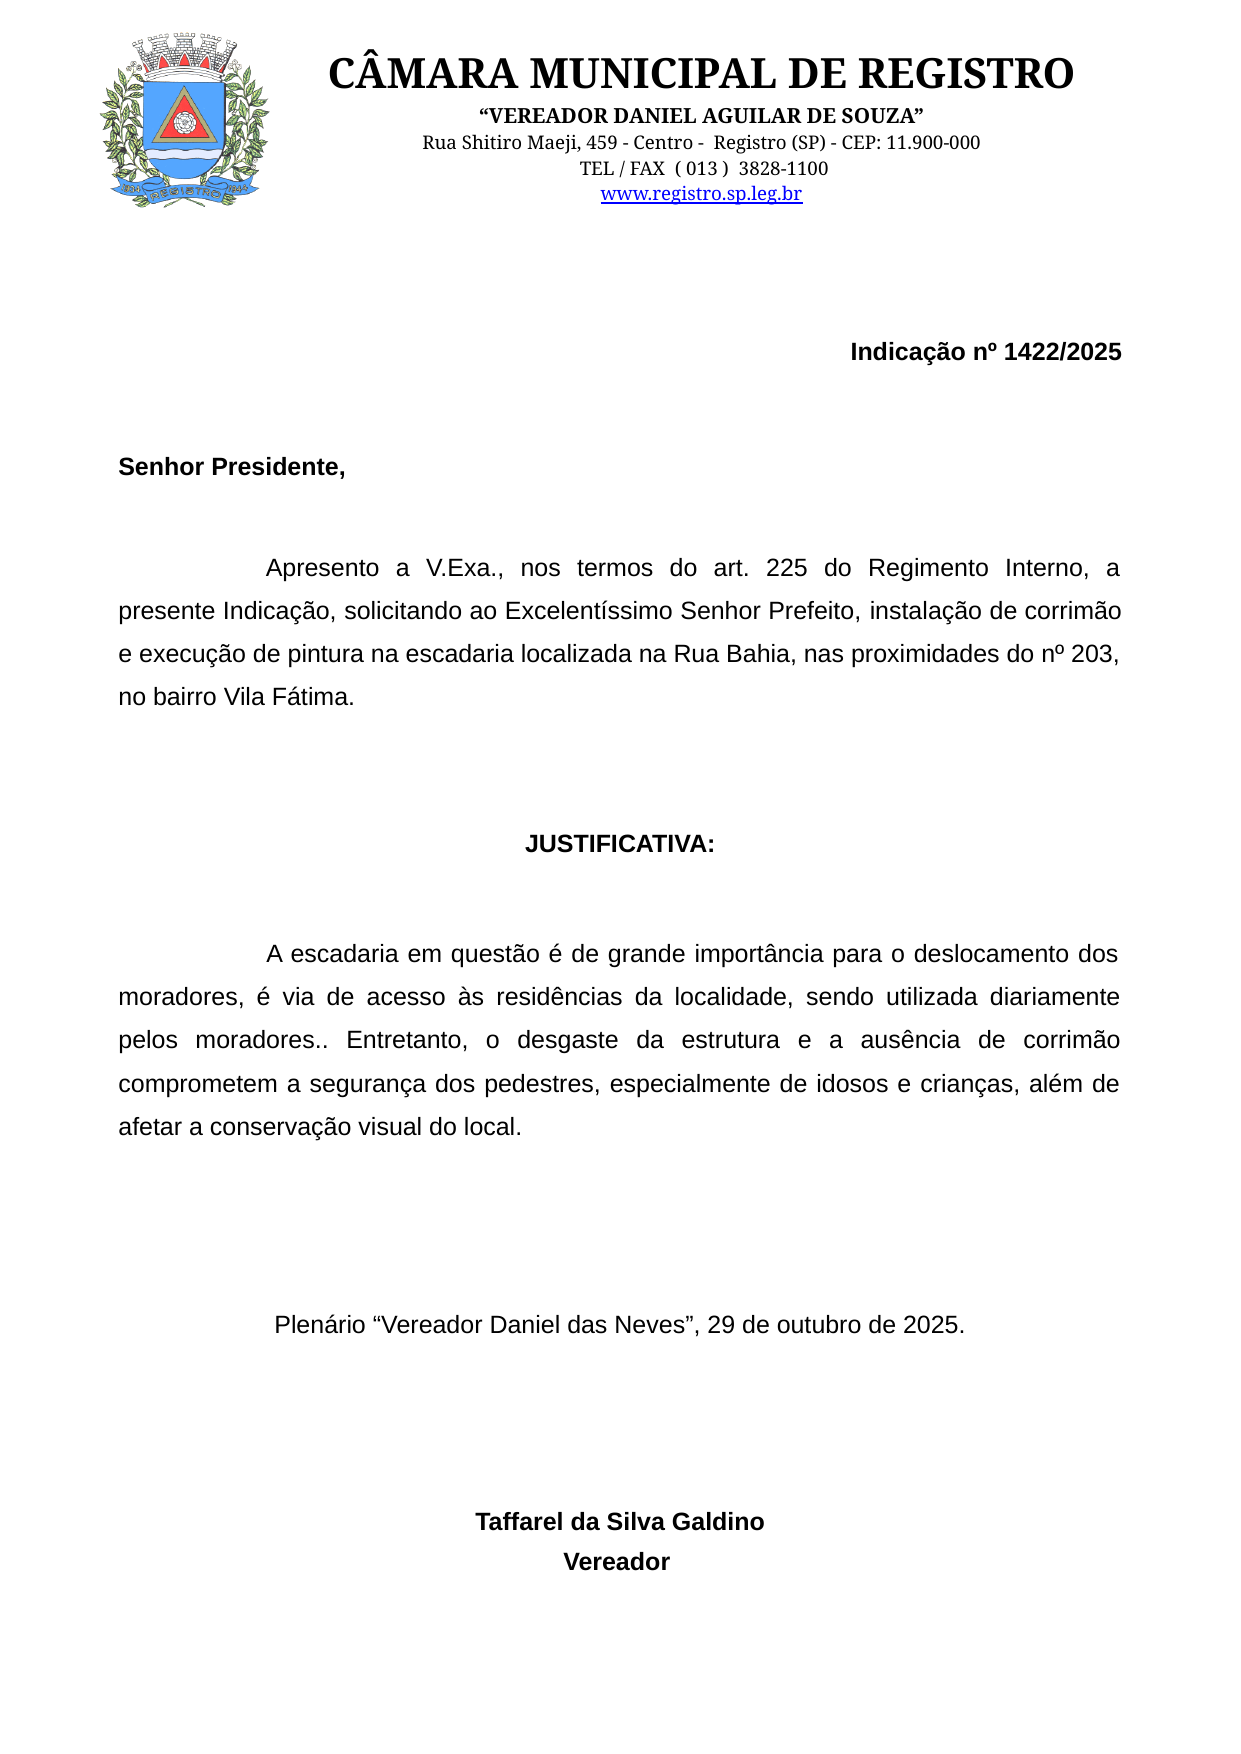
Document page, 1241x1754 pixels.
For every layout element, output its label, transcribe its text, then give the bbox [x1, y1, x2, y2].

text Vereador [118, 1547, 1122, 1576]
text Apresento a V.Exa., nos termos do art. 225 do Regimento Interno, a presente Indicação, solicitando ao Excelentíssimo Senhor Prefeito, instalação de corrimão e execução de pintura na escadaria localizada na Rua Bahia, nas proximidades do nº 203, no bairro Vila Fátima. [118, 553, 1122, 711]
text Taffarel da Silva Galdino [118, 1507, 1122, 1535]
text A escadaria em questão é de grande importância para o deslocamento dos moradores, é via de acesso às residências da localidade, sendo utilizada diariamente pelos moradores.. Entretanto, o desgaste da estrutura e a ausência de corrimão comprometem a segurança dos pedestres, especialmente de idosos e crianças, além de afetar a conservação visual do local. [118, 939, 1122, 1140]
text Plenário “Vereador Daniel das Neves”, 29 de outubro de 2025. [118, 1310, 1122, 1339]
text Senhor Presidente, [118, 452, 1122, 481]
text Indicação nº 1422/2025 [118, 337, 1122, 366]
text JUSTIFICATIVA: [118, 829, 1122, 858]
